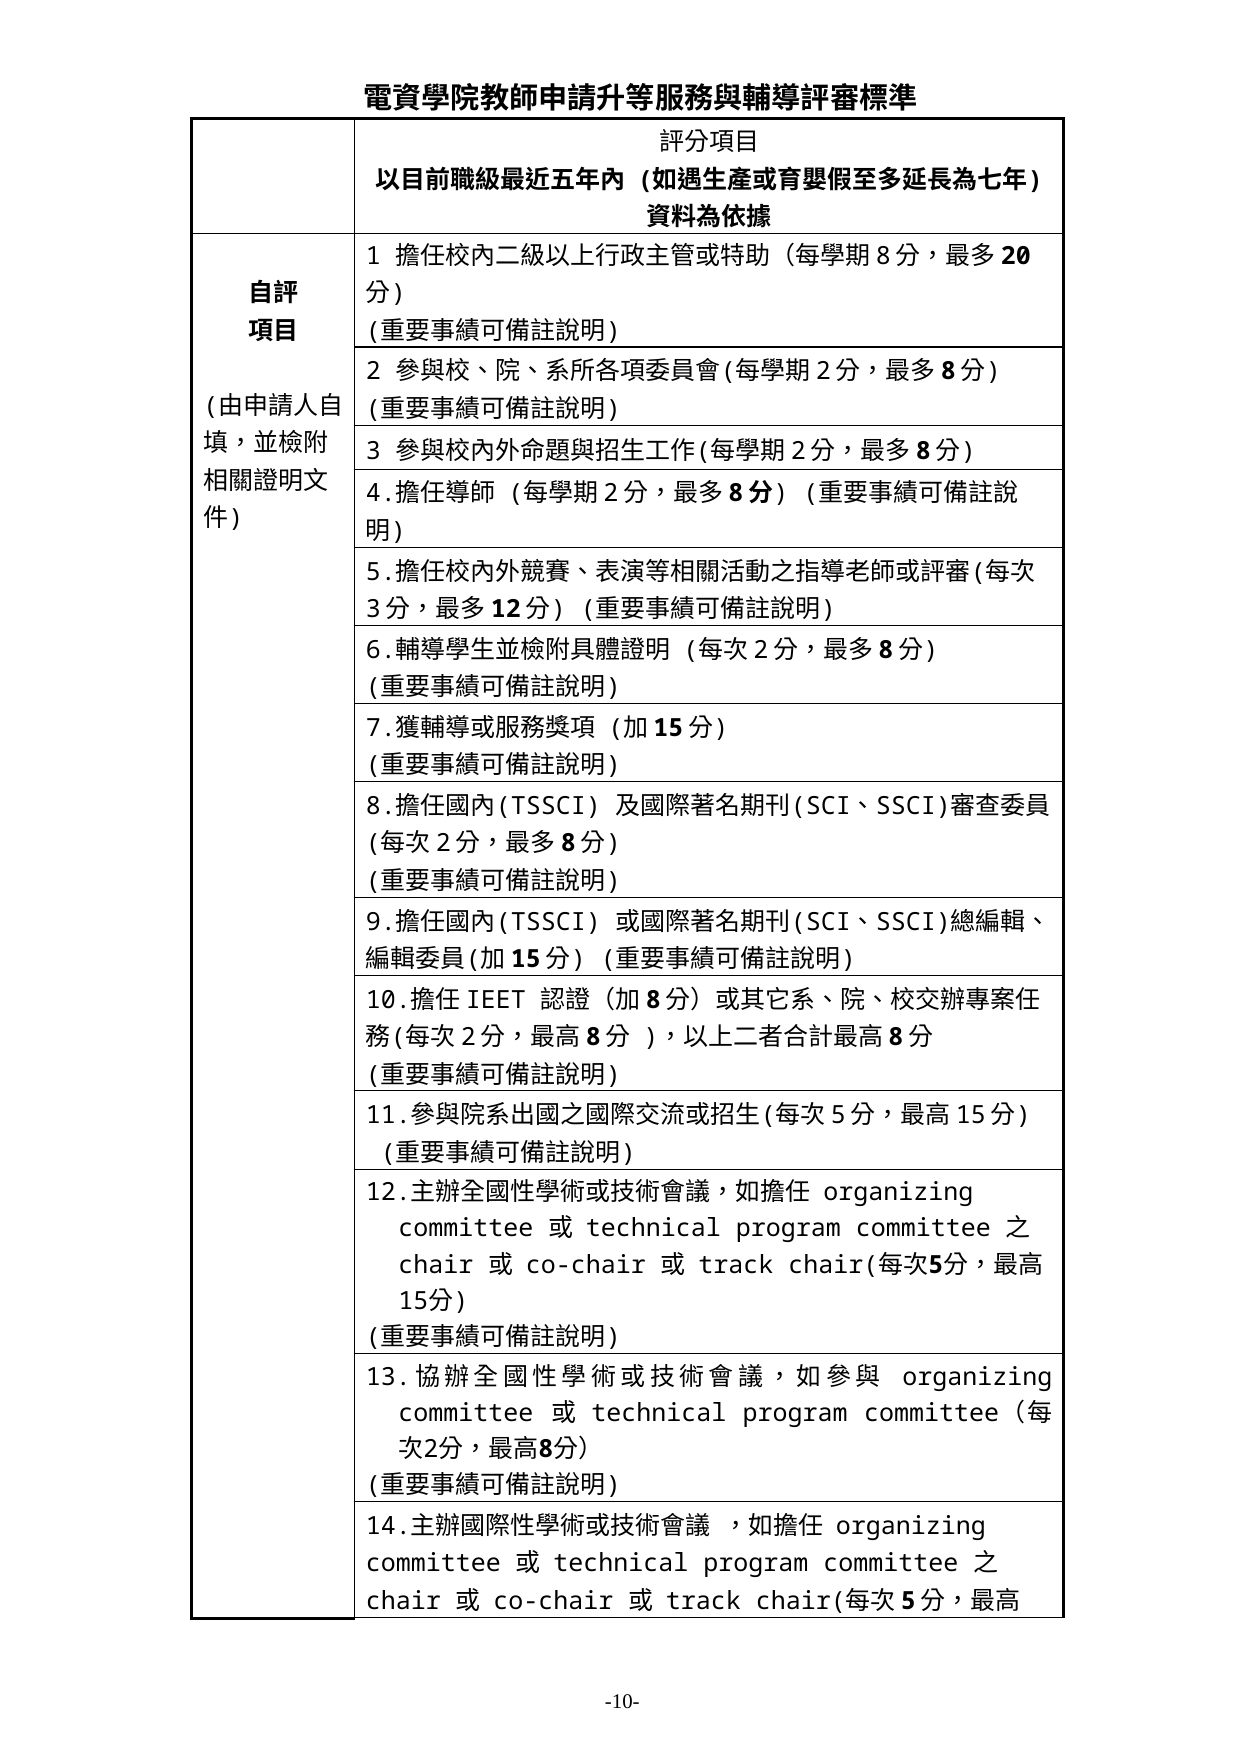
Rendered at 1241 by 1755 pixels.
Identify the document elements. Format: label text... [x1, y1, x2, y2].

table_cell 10.擔任IEET 認證（加8分）或其它系、院、校交辦專案任務(每次2分，最高8分 )，以上二者合計最高8分 (重要事績可備註說明) [355, 976, 1062, 1090]
table_cell 4.擔任導師 (每學期2分，最多8分) (重要事績可備註說明) [355, 470, 1062, 547]
table_cell 13.協辦全國性學術或技術會議，如參與 organizing committee 或 technical program committee（每次2分，最高8分） (重要事績可備註說明) [355, 1354, 1062, 1501]
table_cell 14.主辦國際性學術或技術會議 ，如擔任 organizing committee 或 technical program committee 之 chair 或 co-chair 或 track chair(每次5分，最高 [355, 1502, 1062, 1617]
table_cell 12.主辦全國性學術或技術會議，如擔任 organizing committee 或 technical program committee 之 chair 或 co-chair 或 track chair(每次5分，最高15分) (重要事績可備註說明) [355, 1170, 1062, 1353]
table_cell 2 參與校、院、系所各項委員會(每學期2分，最多8分) (重要事績可備註說明) [355, 348, 1062, 424]
table_cell 8.擔任國內(TSSCI) 及國際著名期刊(SCI、SSCI)審查委員 (每次2分，最多8分) (重要事績可備註說明) [355, 782, 1062, 897]
table_cell 9.擔任國內(TSSCI) 或國際著名期刊(SCI、SSCI)總編輯、編輯委員(加15分) (重要事績可備註說明) [355, 898, 1062, 975]
text 電資學院教師申請升等服務與輔導評審標準 [118, 75, 1162, 117]
table_header [193, 120, 354, 233]
table_cell 11.參與院系出國之國際交流或招生(每次5分，最高15分) (重要事績可備註說明) [355, 1091, 1062, 1168]
table_cell 7.獲輔導或服務獎項 (加15分) (重要事績可備註說明) [355, 704, 1062, 781]
table_cell 5.擔任校內外競賽、表演等相關活動之指導老師或評審(每次3分，最多12分) (重要事績可備註說明) [355, 548, 1062, 625]
table_cell 3 參與校內外命題與招生工作(每學期2分，最多8分) [355, 426, 1062, 468]
table_cell 1 擔任校內二級以上行政主管或特助（每學期8分，最多20分) (重要事績可備註說明) [355, 234, 1062, 346]
table_cell 自評 項目 (由申請人自填，並檢附相關證明文件) [193, 234, 354, 1617]
table_header 評分項目 以目前職級最近五年內 (如遇生產或育嬰假至多延長為七年)資料為依據 [355, 120, 1062, 233]
table_cell 6.輔導學生並檢附具體證明 (每次2分，最多8分) (重要事績可備註說明) [355, 626, 1062, 703]
